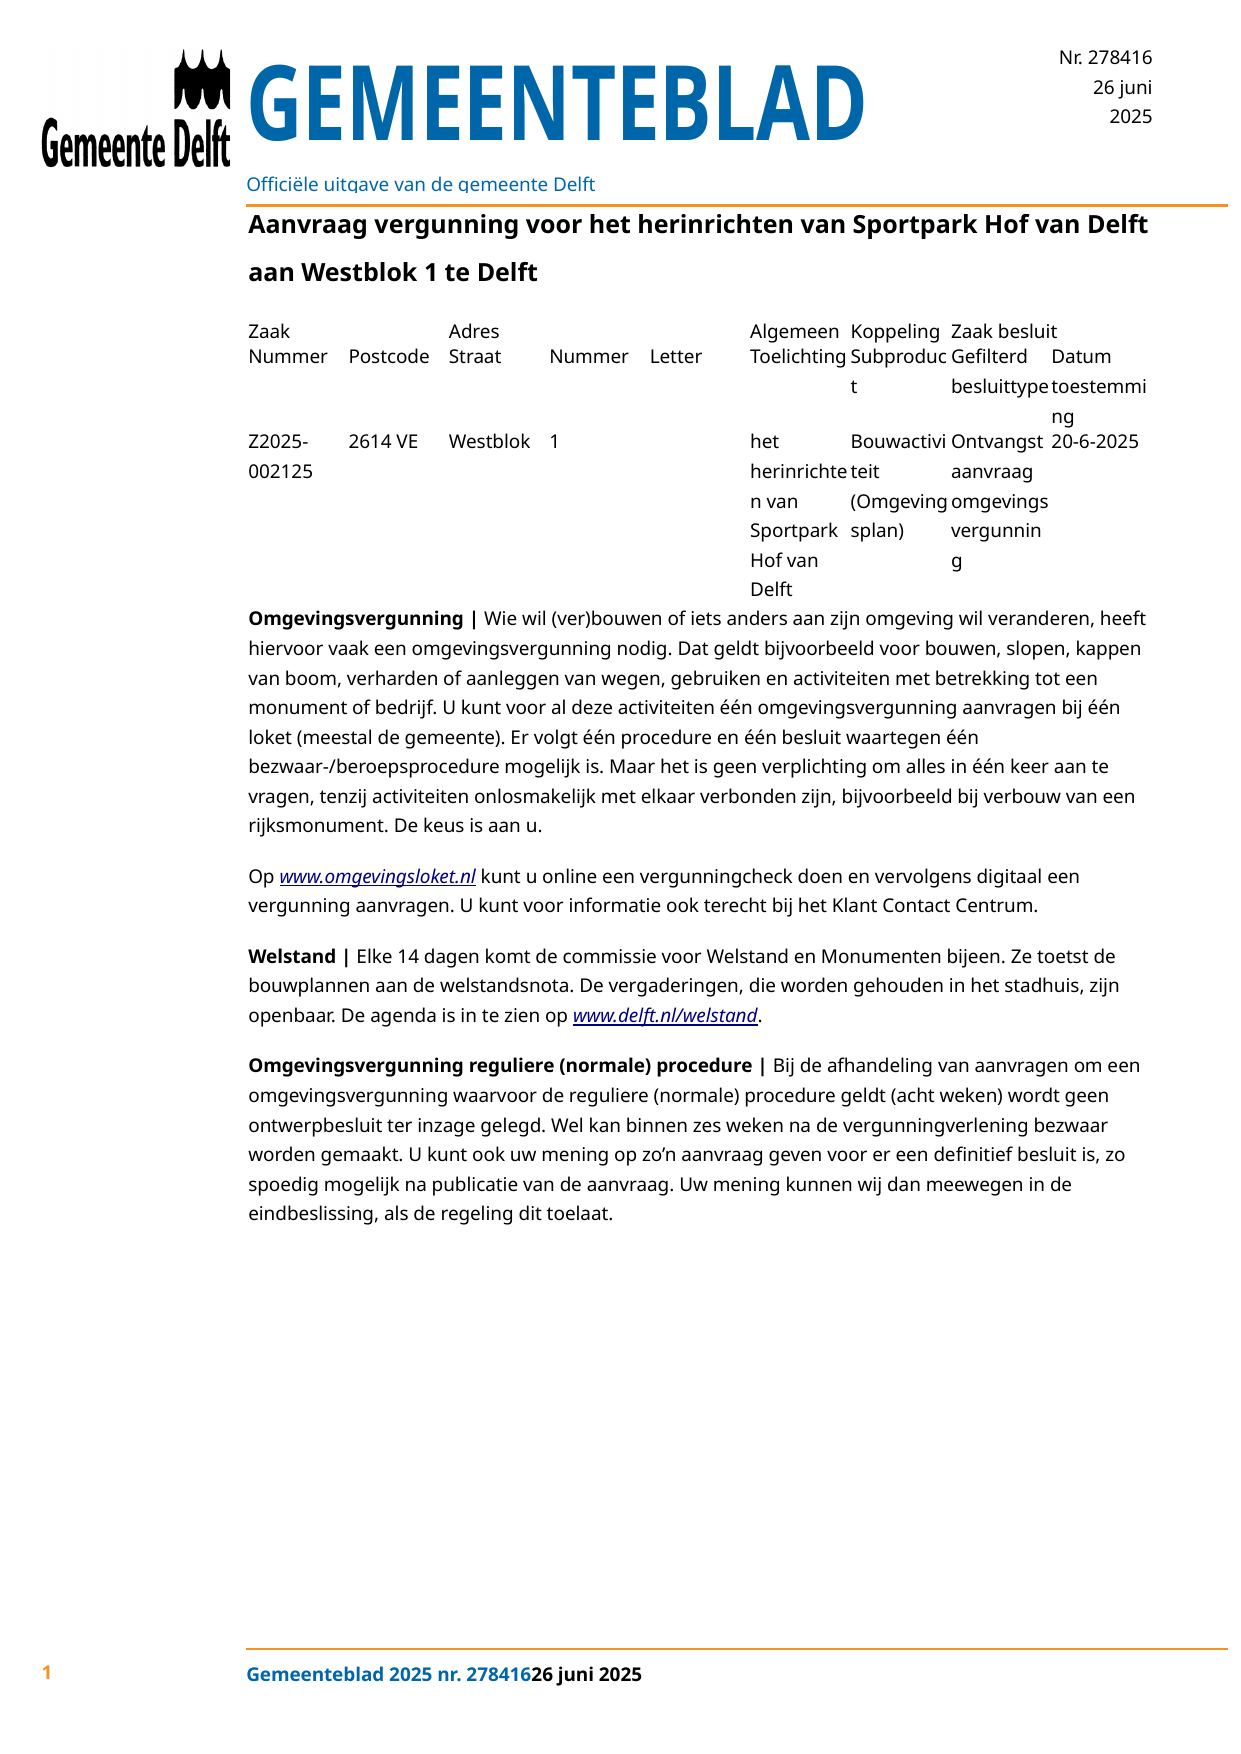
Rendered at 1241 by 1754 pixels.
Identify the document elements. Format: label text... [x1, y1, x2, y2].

table_cell Toelichting [750, 344, 850, 429]
table_cell het herinrichten van Sportpark Hof van Delft [750, 429, 850, 602]
table_cell Letter [650, 344, 750, 429]
table_cell Straat [449, 344, 549, 429]
text Omgevingsvergunning | Wie wil (ver)bouwen of iets anders aan zijn omgeving wil veranderen, heeft hiervoor vaak een omgevingsvergunning nodig. Dat geldt bijvoorbeeld voor bouwen, slopen, kappen van boom, verharden of aanleggen van wegen, gebruiken en activiteiten met betrekking tot een monument of bedrijf. U kunt voor al deze activiteiten één omgevingsvergunning aanvragen bij één loket (meestal de gemeente). Er volgt één procedure en één besluit waartegen één bezwaar-/beroepsprocedure mogelijk is. Maar het is geen verplichting om alles in één keer aan te vragen, tenzij activiteiten onlosmakelijk met elkaar verbonden zijn, bijvoorbeeld bij verbouw van een rijksmonument. De keus is aan u. [248, 606, 1152, 838]
table_cell 2614 VE [348, 429, 449, 602]
table_cell Datum toestemming [1051, 344, 1152, 429]
table_cell Gefilterd besluittype [951, 344, 1051, 429]
table_cell Nummer [549, 344, 649, 429]
picture [41, 47, 231, 172]
table_cell [650, 429, 750, 602]
table_header Koppeling [850, 318, 951, 344]
table_header [549, 318, 649, 344]
table_cell 1 [549, 429, 649, 602]
table_header [650, 318, 750, 344]
table_header Adres [449, 318, 549, 344]
table_cell Nummer [248, 344, 348, 429]
table_cell Z2025-002125 [248, 429, 348, 602]
table_cell Ontvangst aanvraag omgevingsvergunning [951, 429, 1051, 602]
table_header Algemeen [750, 318, 850, 344]
table_header [348, 318, 449, 344]
text Op www.omgevingsloket.nl kunt u online een vergunningcheck doen en vervolgens digitaal een vergunning aanvragen. U kunt voor informatie ook terecht bij het Klant Contact Centrum. [248, 863, 1152, 918]
table_header Zaak [248, 318, 348, 344]
table_cell 20-6-2025 [1051, 429, 1152, 602]
table_cell Westblok [449, 429, 549, 602]
text Welstand | Elke 14 dagen komt de commissie voor Welstand en Monumenten bijeen. Ze toetst de bouwplannen aan de welstandsnota. De vergaderingen, die worden gehouden in het stadhuis, zijn openbaar. De agenda is in te zien op www.delft.nl/welstand. [248, 943, 1152, 1028]
table_cell Postcode [348, 344, 449, 429]
text Aanvraag vergunning voor het herinrichten van Sportpark Hof van Delft aan Westblok 1 te Delft [248, 207, 1152, 288]
table_header Zaak besluit [951, 318, 1152, 344]
text Omgevingsvergunning reguliere (normale) procedure | Bij de afhandeling van aanvragen om een omgevingsvergunning waarvoor de reguliere (normale) procedure geldt (acht weken) wordt geen ontwerpbesluit ter inzage gelegd. Wel kan binnen zes weken na de vergunningverlening bezwaar worden gemaakt. U kunt ook uw mening op zo’n aanvraag geven voor er een definitief besluit is, zo spoedig mogelijk na publicatie van de aanvraag. Uw mening kunnen wij dan meewegen in de eindbeslissing, als de regeling dit toelaat. [248, 1053, 1152, 1226]
table_cell Bouwactiviteit (Omgevingsplan) [850, 429, 951, 602]
table_cell Subproduct [850, 344, 951, 429]
